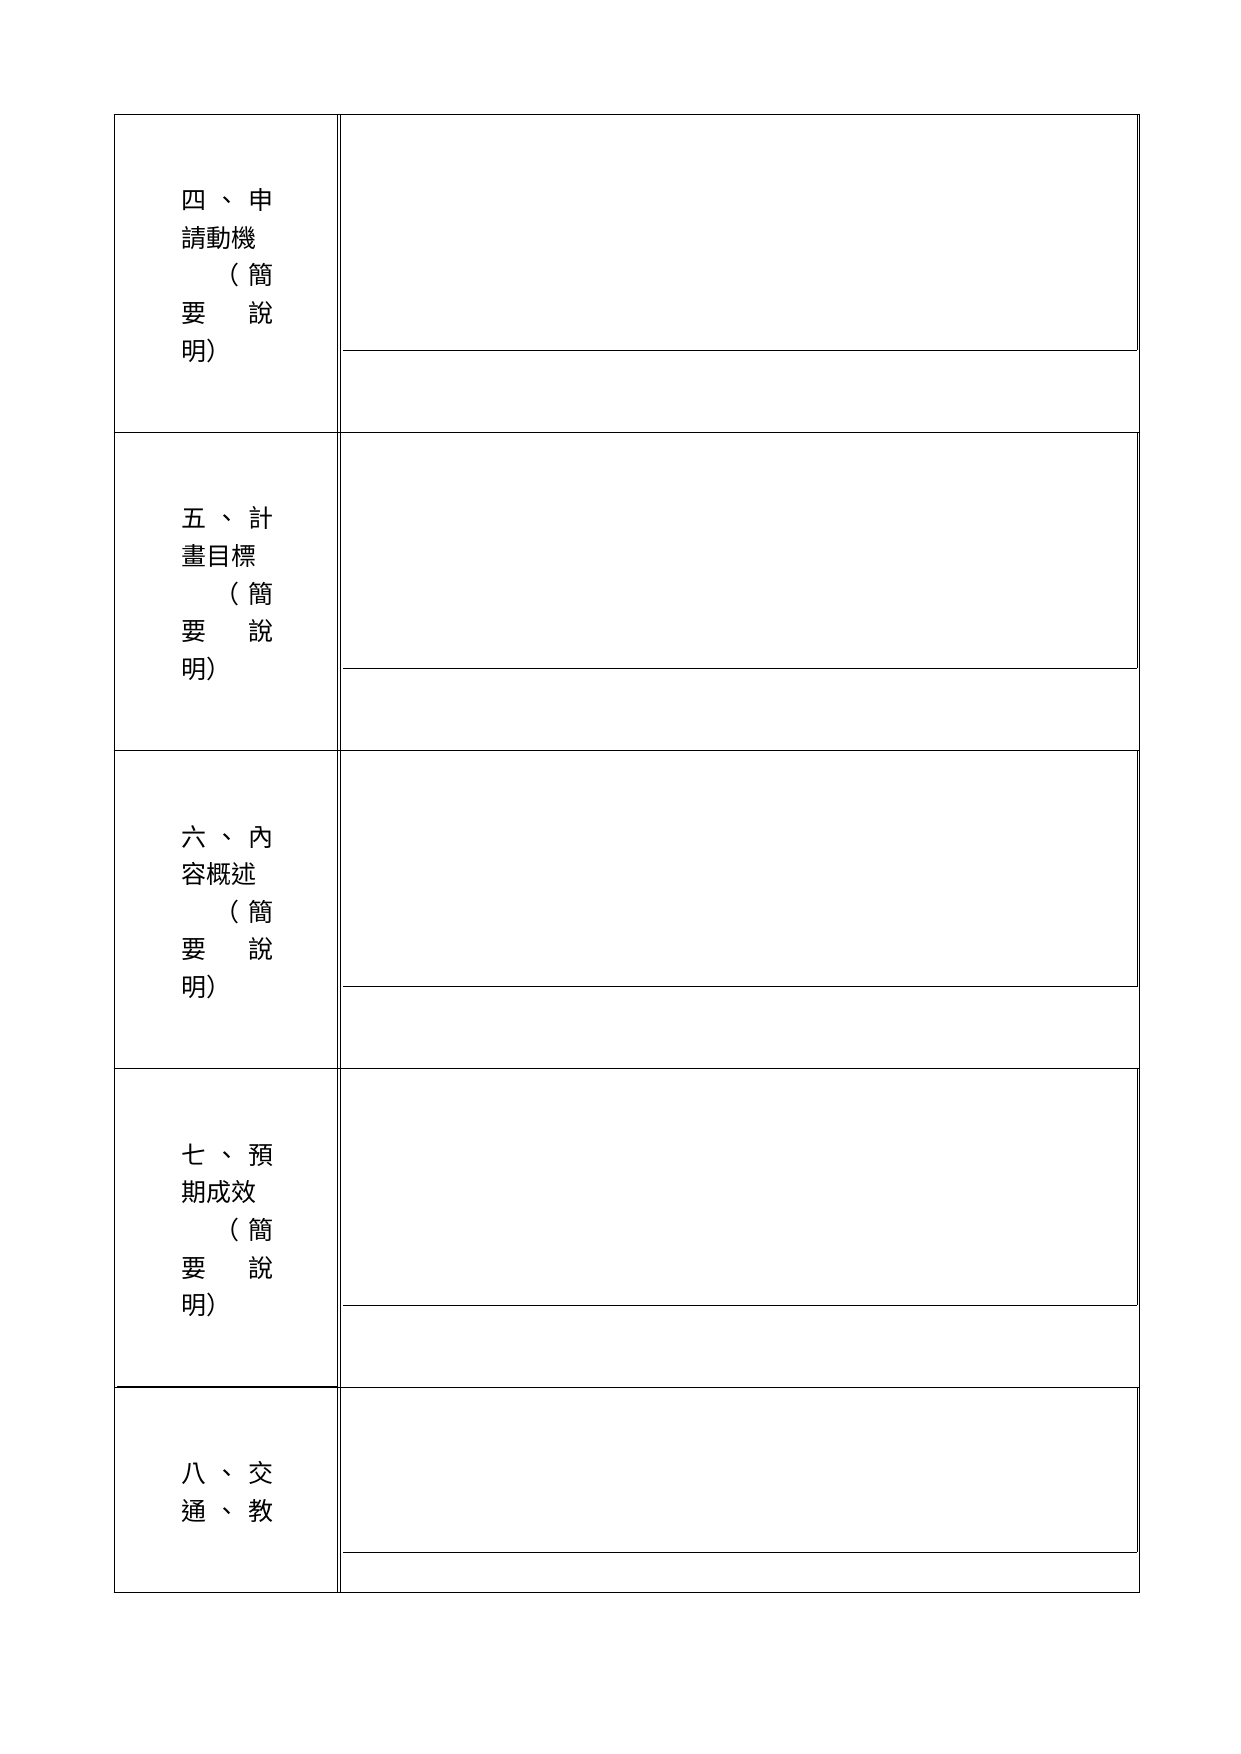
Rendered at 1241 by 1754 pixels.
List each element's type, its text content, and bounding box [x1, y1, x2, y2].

table_cell [341, 1069, 1139, 1387]
table_cell [341, 433, 1139, 750]
table_cell 八、交通、教 [115, 1388, 337, 1592]
table_cell 五、計畫目標 （簡要說明） [115, 433, 337, 750]
table_cell 四、申請動機 （簡要說明） [115, 115, 337, 432]
table_cell [341, 1388, 1139, 1592]
table_cell 七、預期成效 （簡要說明） [115, 1069, 337, 1387]
table_cell 六、內容概述 （簡要說明） [115, 751, 337, 1068]
table_cell [341, 115, 1139, 432]
table_cell [341, 751, 1139, 1068]
